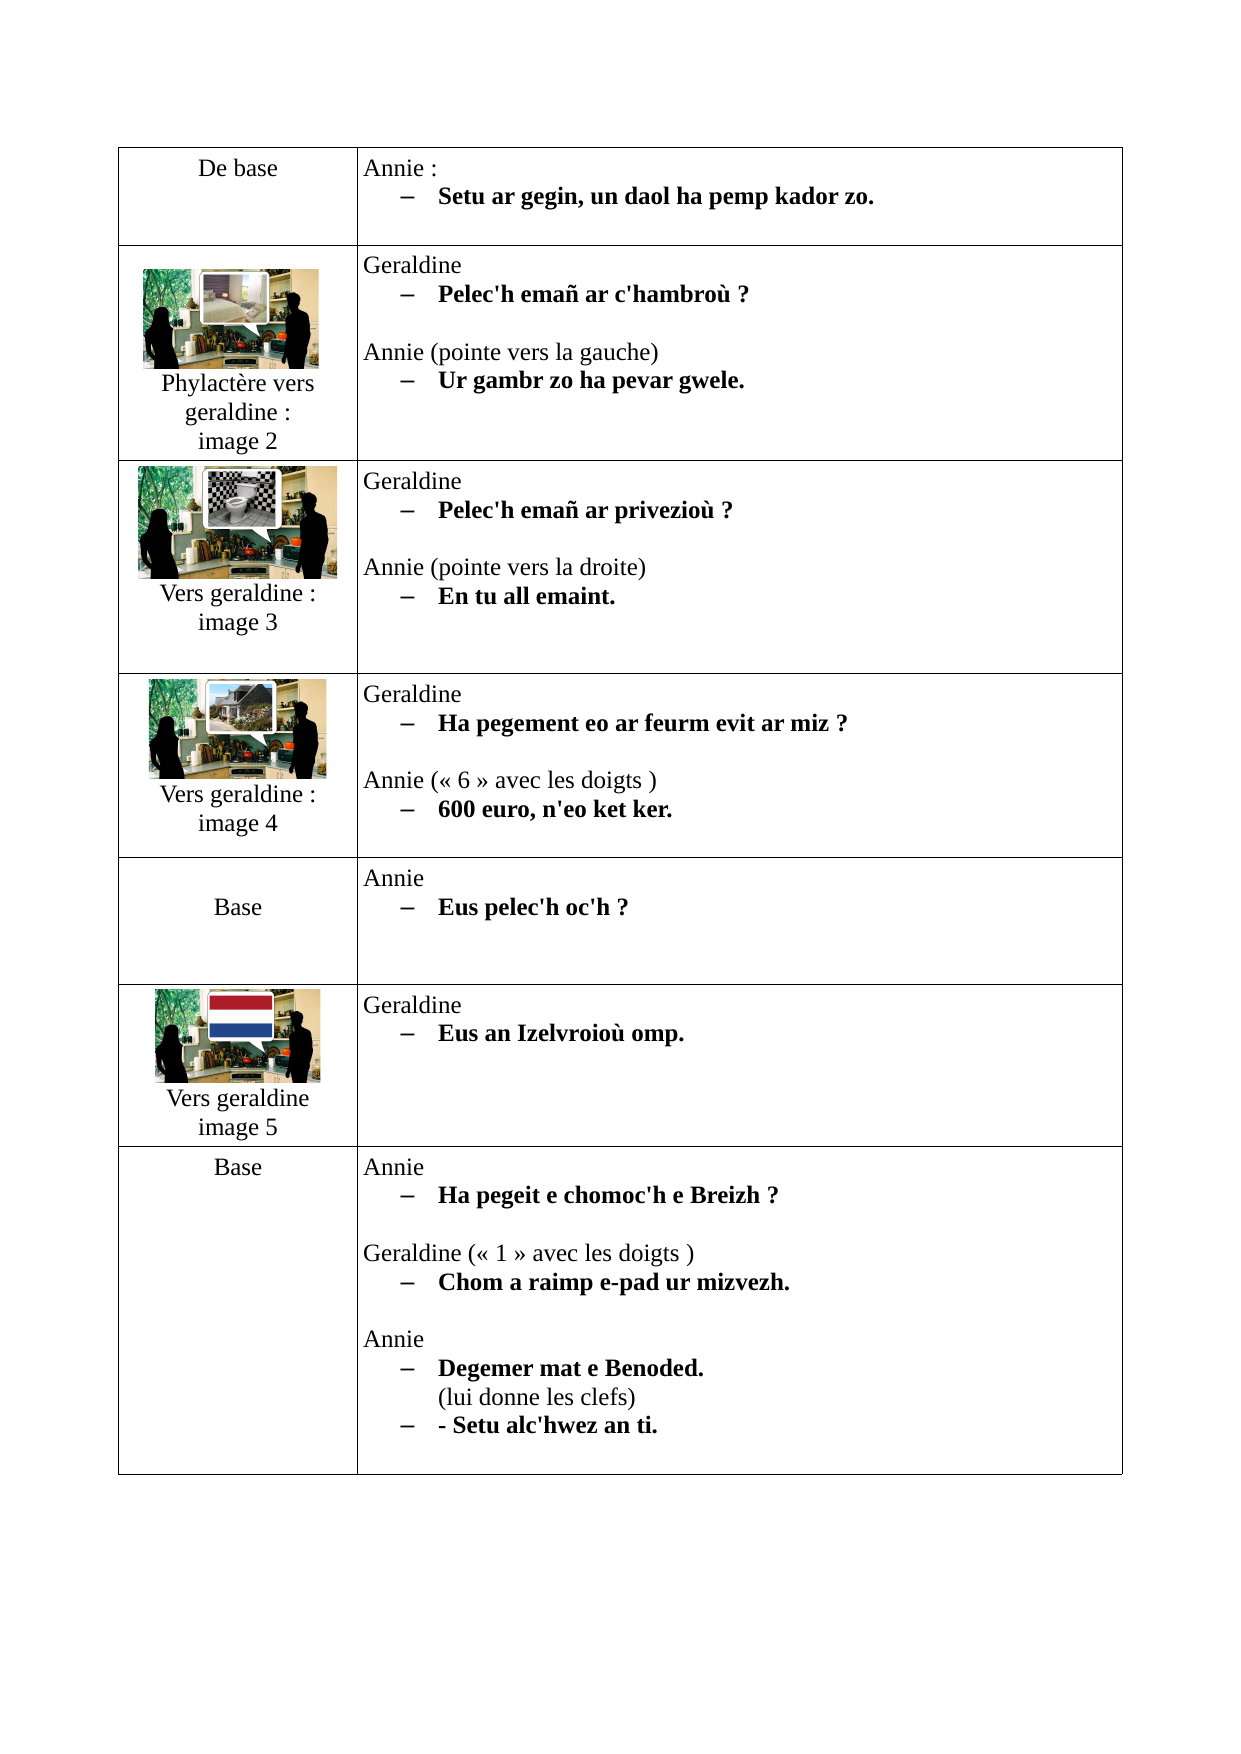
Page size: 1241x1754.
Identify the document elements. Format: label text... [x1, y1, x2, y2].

table_cell Geraldine Pelec'h emañ ar c'hambroù ? Annie (pointe vers la gauche) Ur gambr zo ha pevar gwele. [358, 246, 1122, 460]
table_cell [319, 270, 357, 368]
table_cell Annie Eus pelec'h oc'h ? [358, 858, 1122, 984]
table_cell Vers geraldine : image 4 [119, 674, 357, 857]
table_header De base [119, 148, 357, 245]
table_cell Base [119, 858, 357, 984]
table_cell Phylactère vers geraldine : image 2 [119, 369, 357, 460]
picture [138, 466, 338, 579]
table_cell Vers geraldine image 5 [119, 985, 357, 1146]
table_cell Geraldine Pelec'h emañ ar privezioù ? Annie (pointe vers la droite) En tu all emaint. [358, 461, 1122, 673]
table_cell Base [119, 1147, 357, 1474]
picture [148, 679, 327, 779]
table_cell Annie Ha pegeit e chomoc'h e Breizh ? Geraldine (« 1 » avec les doigts ) Chom a raimp e-pad ur mizvezh. Annie Degemer mat e Benoded. (lui donne les clefs) - Setu alc'hwez an ti. [358, 1147, 1122, 1474]
table_cell Geraldine Eus an Izelvroioù omp. [358, 985, 1122, 1146]
table_cell Geraldine Ha pegement eo ar feurm evit ar miz ? Annie (« 6 » avec les doigts ) 600 euro, n'eo ket ker. [358, 674, 1122, 857]
table_cell [119, 270, 143, 368]
table_cell Vers geraldine : image 3 [119, 461, 357, 673]
table_header Annie : Setu ar gegin, un daol ha pemp kador zo. [358, 148, 1122, 245]
table_cell [119, 246, 357, 269]
picture [143, 269, 319, 369]
picture [155, 989, 321, 1083]
